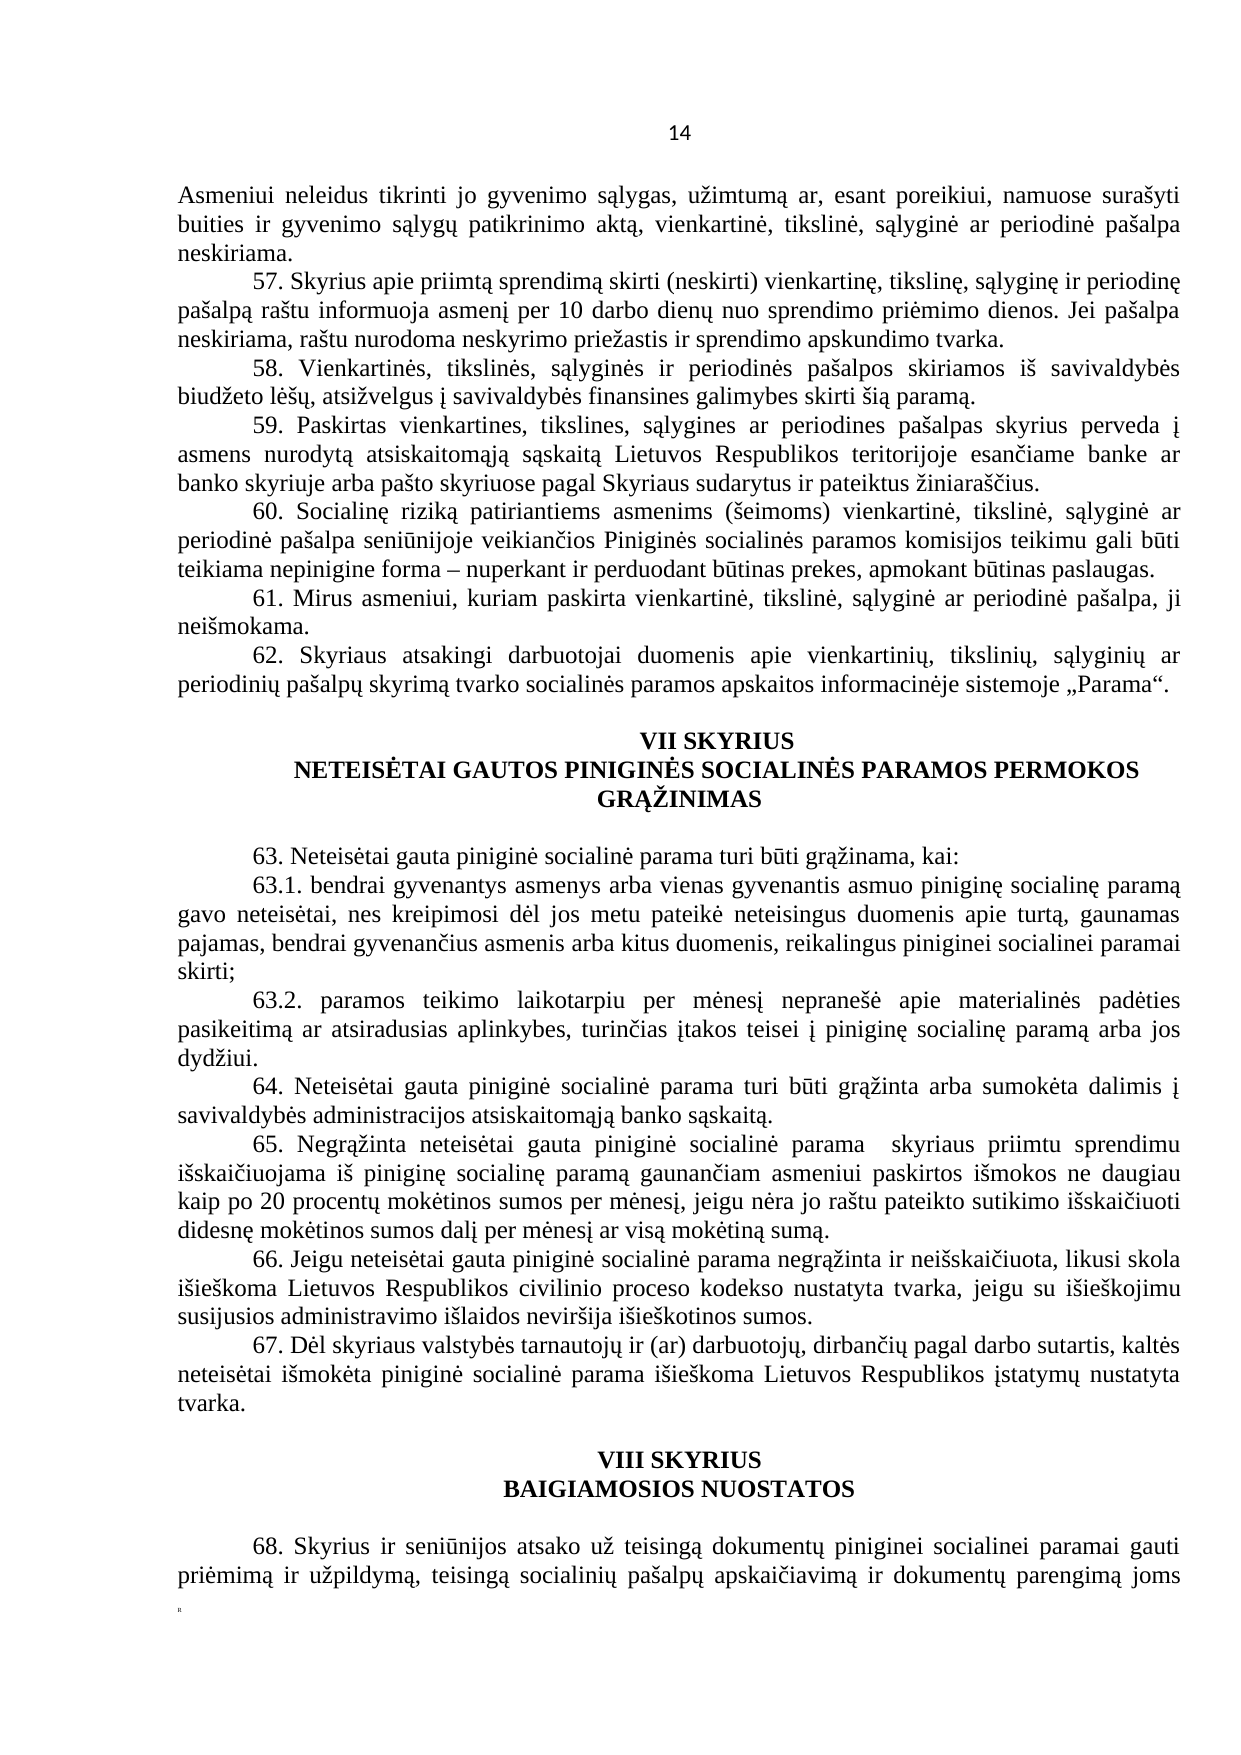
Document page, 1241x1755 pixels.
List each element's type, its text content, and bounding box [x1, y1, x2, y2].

text 65. Negrąžinta neteisėtai gauta piniginė socialinė parama skyriaus priimtu sprendimu išskaičiuojama iš piniginę socialinę paramą gaunančiam asmeniui paskirtos išmokos ne daugiau kaip po 20 procentų mokėtinos sumos per mėnesį, jeigu nėra jo raštu pateikto sutikimo išskaičiuoti didesnę mokėtinos sumos dalį per mėnesį ar visą mokėtiną sumą. [177, 1129, 1181, 1244]
text 63.1. bendrai gyvenantys asmenys arba vienas gyvenantis asmuo piniginę socialinę paramą gavo neteisėtai, nes kreipimosi dėl jos metu pateikė neteisingus duomenis apie turtą, gaunamas pajamas, bendrai gyvenančius asmenis arba kitus duomenis, reikalingus piniginei socialinei paramai skirti; [177, 870, 1181, 985]
text 60. Socialinę riziką patiriantiems asmenims (šeimoms) vienkartinė, tikslinė, sąlyginė ar periodinė pašalpa seniūnijoje veikiančios Piniginės socialinės paramos komisijos teikimu gali būti teikiama nepinigine forma – nuperkant ir perduodant būtinas prekes, apmokant būtinas paslaugas. [177, 496, 1181, 583]
text 68. Skyrius ir seniūnijos atsako už teisingą dokumentų piniginei socialinei paramai gauti priėmimą ir užpildymą, teisingą socialinių pašalpų apskaičiavimą ir dokumentų parengimą joms [177, 1531, 1181, 1589]
text 64. Neteisėtai gauta piniginė socialinė parama turi būti grąžinta arba sumokėta dalimis į savivaldybės administracijos atsiskaitomąją banko sąskaitą. [177, 1071, 1181, 1129]
text NETEISĖTAI GAUTOS PINIGINĖS SOCIALINĖS PARAMOS PERMOKOS GRĄŽINIMAS [177, 755, 1181, 813]
text 61. Mirus asmeniui, kuriam paskirta vienkartinė, tikslinė, sąlyginė ar periodinė pašalpa, ji neišmokama. [177, 583, 1181, 640]
text 66. Jeigu neteisėtai gauta piniginė socialinė parama negrąžinta ir neišskaičiuota, likusi skola išieškoma Lietuvos Respublikos civilinio proceso kodekso nustatyta tvarka, jeigu su išieškojimu susijusios administravimo išlaidos neviršija išieškotinos sumos. [177, 1244, 1181, 1330]
text Asmeniui neleidus tikrinti jo gyvenimo sąlygas, užimtumą ar, esant poreikiui, namuose surašyti buities ir gyvenimo sąlygų patikrinimo aktą, vienkartinė, tikslinė, sąlyginė ar periodinė pašalpa neskiriama. [177, 180, 1181, 266]
text 59. Paskirtas vienkartines, tikslines, sąlygines ar periodines pašalpas skyrius perveda į asmens nurodytą atsiskaitomąją sąskaitą Lietuvos Respublikos teritorijoje esančiame banke ar banko skyriuje arba pašto skyriuose pagal Skyriaus sudarytus ir pateiktus žiniaraščius. [177, 410, 1181, 496]
text VII SKYRIUS [177, 726, 1181, 755]
text 58. Vienkartinės, tikslinės, sąlyginės ir periodinės pašalpos skiriamos iš savivaldybės biudžeto lėšų, atsižvelgus į savivaldybės finansines galimybes skirti šią paramą. [177, 353, 1181, 410]
text VIII SKYRIUS [177, 1445, 1181, 1474]
text 63.2. paramos teikimo laikotarpiu per mėnesį nepranešė apie materialinės padėties pasikeitimą ar atsiradusias aplinkybes, turinčias įtakos teisei į piniginę socialinę paramą arba jos dydžiui. [177, 985, 1181, 1071]
text 63. Neteisėtai gauta piniginė socialinė parama turi būti grąžinama, kai: [177, 841, 1181, 870]
text 62. Skyriaus atsakingi darbuotojai duomenis apie vienkartinių, tikslinių, sąlyginių ar periodinių pašalpų skyrimą tvarko socialinės paramos apskaitos informacinėje sistemoje „Parama“. [177, 640, 1181, 698]
text 57. Skyrius apie priimtą sprendimą skirti (neskirti) vienkartinę, tikslinę, sąlyginę ir periodinę pašalpą raštu informuoja asmenį per 10 darbo dienų nuo sprendimo priėmimo dienos. Jei pašalpa neskiriama, raštu nurodoma neskyrimo priežastis ir sprendimo apskundimo tvarka. [177, 266, 1181, 353]
text 67. Dėl skyriaus valstybės tarnautojų ir (ar) darbuotojų, dirbančių pagal darbo sutartis, kaltės neteisėtai išmokėta piniginė socialinė parama išieškoma Lietuvos Respublikos įstatymų nustatyta tvarka. [177, 1330, 1181, 1416]
text BAIGIAMOSIOS NUOSTATOS [177, 1474, 1181, 1503]
